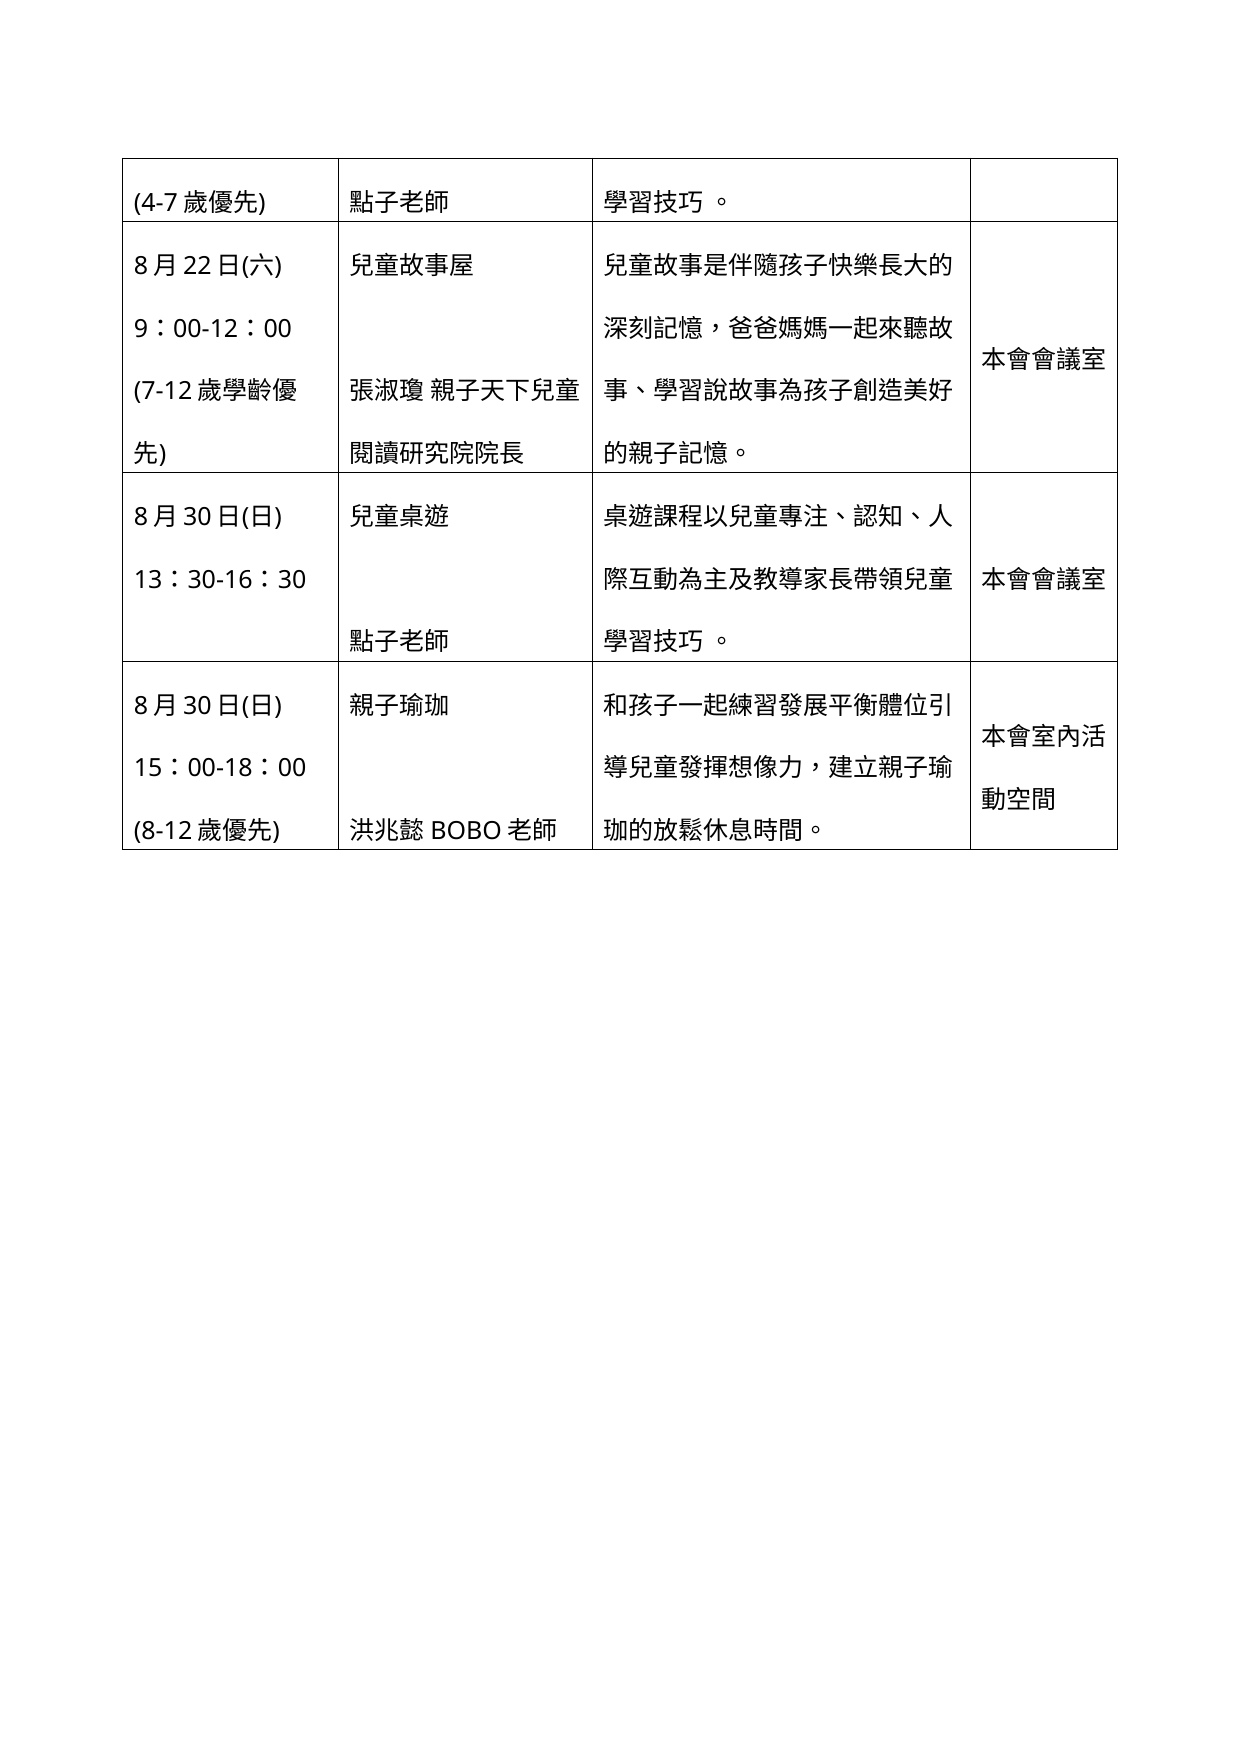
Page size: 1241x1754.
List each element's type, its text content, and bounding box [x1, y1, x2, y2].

table_cell 兒童故事是伴隨孩子快樂長大的深刻記憶，爸爸媽媽一起來聽故事、學習說故事為孩子創造美好的親子記憶。 [593, 222, 970, 472]
table_cell 本會室內活動空間 [971, 662, 1117, 849]
table_cell 8月30日(日) 15：00-18：00 (8-12歲優先) [123, 662, 338, 849]
table_cell 學習技巧 。 [593, 159, 970, 221]
table_cell 桌遊課程以兒童專注、認知、人際互動為主及教導家長帶領兒童學習技巧 。 [593, 473, 970, 661]
table_cell 兒童桌遊 點子老師 [339, 473, 592, 661]
table_cell 點子老師 [339, 159, 592, 221]
table_cell (4-7歲優先) [123, 159, 338, 221]
table_cell 本會會議室 [971, 473, 1117, 661]
table_cell 和孩子一起練習發展平衡體位引導兒童發揮想像力，建立親子瑜珈的放鬆休息時間。 [593, 662, 970, 849]
table_cell 本會會議室 [971, 222, 1117, 472]
table_cell 8月30日(日) 13：30-16：30 [123, 473, 338, 661]
table_cell 親子瑜珈 洪兆懿 BOBO老師 [339, 662, 592, 849]
table_cell 8月22日(六) 9：00-12：00 (7-12歲學齡優先) [123, 222, 338, 472]
table_cell 兒童故事屋 張淑瓊 親子天下兒童閱讀研究院院長 [339, 222, 592, 472]
table_cell [971, 159, 1117, 221]
